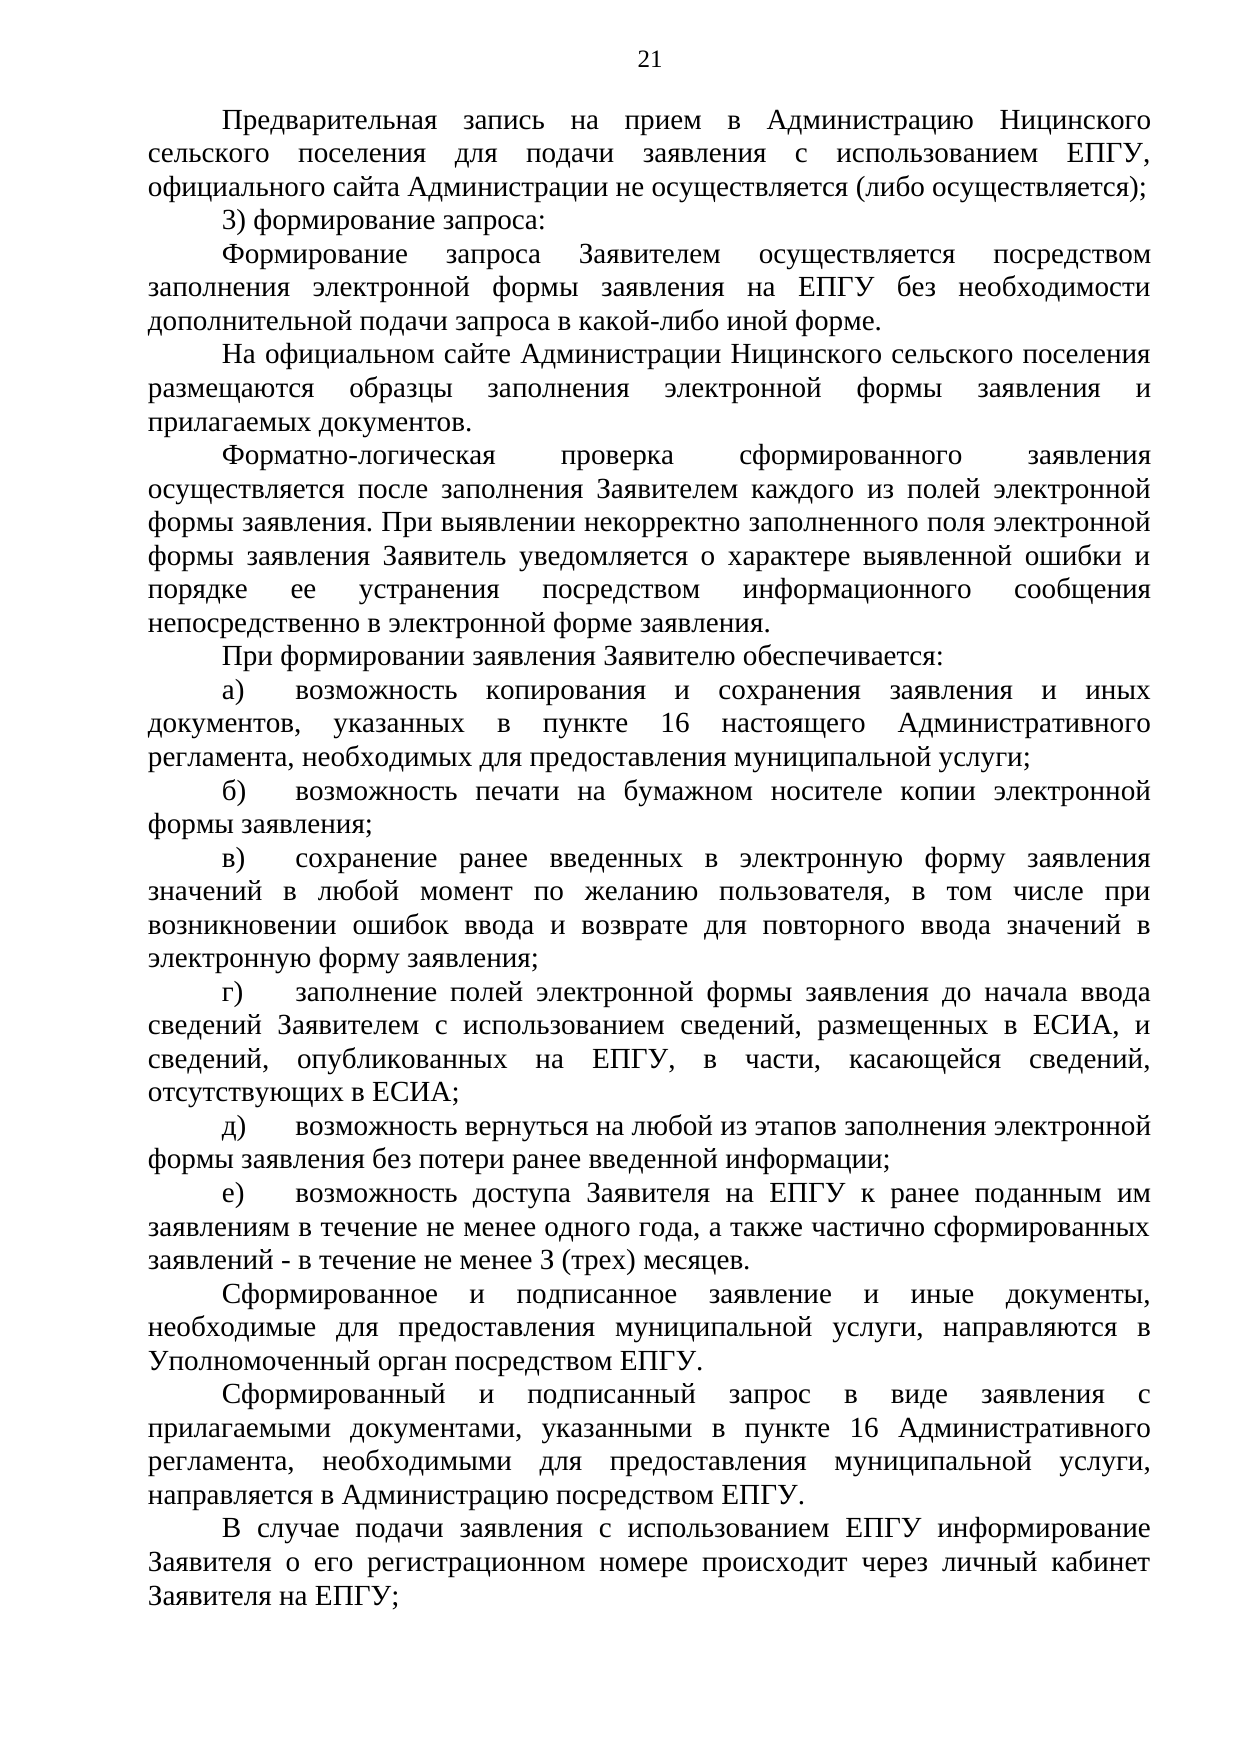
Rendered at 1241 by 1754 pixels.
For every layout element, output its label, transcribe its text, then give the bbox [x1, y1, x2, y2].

text Сформированный и подписанный запрос в виде заявления с прилагаемыми документами, указанными в пункте 16 Административного регламента, необходимыми для предоставления муниципальной услуги, направляется в Администрацию посредством ЕПГУ. [148, 1376, 1152, 1511]
text 3) формирование запроса: [148, 202, 1152, 236]
text Сформированное и подписанное заявление и иные документы, необходимые для предоставления муниципальной услуги, направляются в Уполномоченный орган посредством ЕПГУ. [148, 1276, 1152, 1376]
text На официальном сайте Администрации Ницинского сельского поселения размещаются образцы заполнения электронной формы заявления и прилагаемых документов. [148, 337, 1152, 437]
text е) возможность доступа Заявителя на ЕПГУ к ранее поданным им заявлениям в течение не менее одного года, а также частично сформированных заявлений - в течение не менее З (трех) месяцев. [148, 1175, 1152, 1276]
text При формировании заявления Заявителю обеспечивается: [148, 638, 1152, 672]
text в) сохранение ранее введенных в электронную форму заявления значений в любой момент по желанию пользователя, в том числе при возникновении ошибок ввода и возврате для повторного ввода значений в электронную форму заявления; [148, 840, 1152, 974]
text Форматно-логическая проверка сформированного заявления осуществляется после заполнения Заявителем каждого из полей электронной формы заявления. При выявлении некорректно заполненного поля электронной формы заявления Заявитель уведомляется о характере выявленной ошибки и порядке ее устранения посредством информационного сообщения непосредственно в электронной форме заявления. [148, 437, 1152, 638]
text В случае подачи заявления с использованием ЕПГУ информирование Заявителя о его регистрационном номере происходит через личный кабинет Заявителя на ЕПГУ; [148, 1511, 1152, 1611]
text а) возможность копирования и сохранения заявления и иных документов, указанных в пункте 16 настоящего Административного регламента, необходимых для предоставления муниципальной услуги; [148, 672, 1152, 773]
text Формирование запроса Заявителем осуществляется посредством заполнения электронной формы заявления на ЕПГУ без необходимости дополнительной подачи запроса в какой-либо иной форме. [148, 236, 1152, 337]
text д) возможность вернуться на любой из этапов заполнения электронной формы заявления без потери ранее введенной информации; [148, 1108, 1152, 1175]
text г) заполнение полей электронной формы заявления до начала ввода сведений Заявителем с использованием сведений, размещенных в ЕСИА, и сведений, опубликованных на ЕПГУ, в части, касающейся сведений, отсутствующих в ЕСИА; [148, 974, 1152, 1108]
text Предварительная запись на прием в Администрацию Ницинского сельского поселения для подачи заявления с использованием ЕПГУ, официального сайта Администрации не осуществляется (либо осуществляется); [148, 102, 1152, 202]
text б) возможность печати на бумажном носителе копии электронной формы заявления; [148, 773, 1152, 840]
